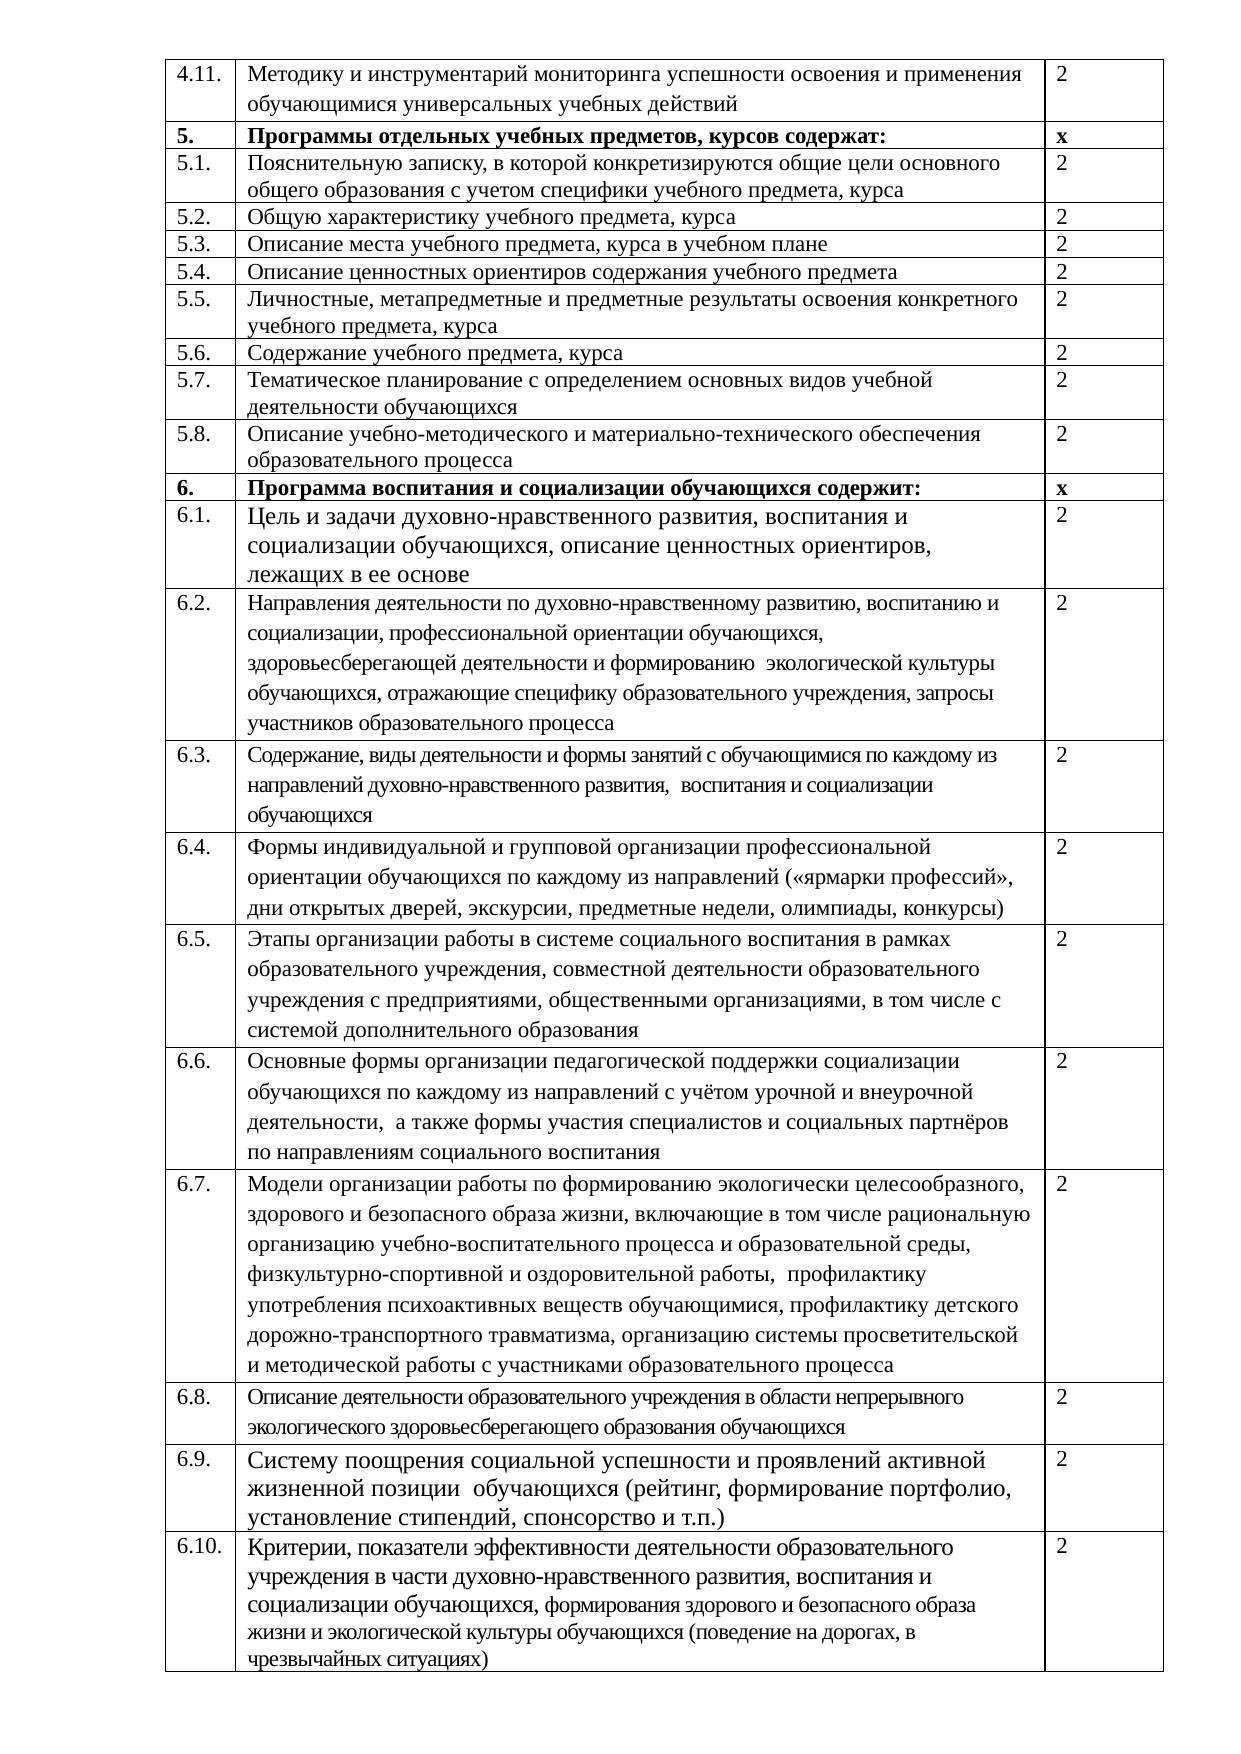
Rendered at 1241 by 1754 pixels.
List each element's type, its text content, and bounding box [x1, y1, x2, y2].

table_cell Общую характеристику учебного предмета, курса [236, 203, 1044, 229]
table_cell 2 [1046, 366, 1163, 419]
table_cell 5.8. [166, 420, 235, 473]
table_cell 2 [1046, 1170, 1163, 1382]
table_cell 2 [1046, 1048, 1163, 1169]
table_cell 6.7. [166, 1170, 235, 1382]
table_cell Направления деятельности по духовно-нравственному развитию, воспитанию и социализации, профессиональной ориентации обучающихся, здоровьесберегающей деятельности и формированию экологической культуры обучающихся, отражающие специфику образовательного учреждения, запросы участников образовательного процесса [236, 589, 1044, 740]
table_cell Методику и инструментарий мониторинга успешности освоения и применения обучающимися универсальных учебных действий [236, 60, 1044, 121]
table_cell Содержание, виды деятельности и формы занятий с обучающимися по каждому из направлений духовно-нравственного развития, воспитания и социализации обучающихся [236, 741, 1044, 832]
table_cell 6.8. [166, 1383, 235, 1444]
table_cell 5. [166, 122, 235, 148]
table_cell Критерии, показатели эффективности деятельности образовательного учреждения в части духовно-нравственного развития, воспитания и социализации обучающихся, формирования здорового и безопасного образа жизни и экологической культуры обучающихся (поведение на дорогах, в чрезвычайных ситуациях) [236, 1532, 1044, 1671]
table_cell Формы индивидуальной и групповой организации профессиональной ориентации обучающихся по каждому из направлений («ярмарки профессий», дни открытых дверей, экскурсии, предметные недели, олимпиады, конкурсы) [236, 833, 1044, 924]
table_cell Модели организации работы по формированию экологически целесообразного, здорового и безопасного образа жизни, включающие в том числе рациональную организацию учебно-воспитательного процесса и образовательной среды, физкультурно-спортивной и оздоровительной работы, профилактику употребления психоактивных веществ обучающимися, профилактику детского дорожно-транспортного травматизма, организацию системы просветительской и методической работы с участниками образовательного процесса [236, 1170, 1044, 1382]
table_cell Пояснительную записку, в которой конкретизируются общие цели основного общего образования с учетом специфики учебного предмета, курса [236, 149, 1044, 202]
table_cell 2 [1046, 589, 1163, 740]
table_cell 6.5. [166, 925, 235, 1047]
table_cell 5.2. [166, 203, 235, 229]
table_cell Этапы организации работы в системе социального воспитания в рамках образовательного учреждения, совместной деятельности образовательного учреждения с предприятиями, общественными организациями, в том числе с системой дополнительного образования [236, 925, 1044, 1047]
table_cell Содержание учебного предмета, курса [236, 339, 1044, 365]
table_cell 2 [1046, 1445, 1163, 1531]
table_cell Программа воспитания и социализации обучающихся содержит: [236, 474, 1044, 500]
table_cell 6. [166, 474, 235, 500]
table_cell 5.5. [166, 285, 235, 338]
table_cell 5.6. [166, 339, 235, 365]
table_cell Описание деятельности образовательного учреждения в области непрерывного экологического здоровьесберегающего образования обучающихся [236, 1383, 1044, 1444]
table_cell х [1046, 474, 1163, 500]
table_cell Описание ценностных ориентиров содержания учебного предмета [236, 258, 1044, 284]
table_cell Личностные, метапредметные и предметные результаты освоения конкретного учебного предмета, курса [236, 285, 1044, 338]
table_cell 2 [1046, 231, 1163, 257]
table_cell 6.4. [166, 833, 235, 924]
table_cell 5.3. [166, 231, 235, 257]
table_cell х [1046, 122, 1163, 148]
table_cell Цель и задачи духовно-нравственного развития, воспитания и социализации обучающихся, описание ценностных ориентиров, лежащих в ее основе [236, 501, 1044, 588]
table_cell 2 [1046, 60, 1163, 121]
table_cell Описание места учебного предмета, курса в учебном плане [236, 231, 1044, 257]
table_cell 2 [1046, 501, 1163, 588]
table_cell 2 [1046, 1532, 1163, 1671]
table_cell 4.11. [166, 60, 235, 121]
table_cell 5.1. [166, 149, 235, 202]
table_cell 6.6. [166, 1048, 235, 1169]
table_cell Тематическое планирование с определением основных видов учебной деятельности обучающихся [236, 366, 1044, 419]
table_cell 2 [1046, 203, 1163, 229]
table_cell 2 [1046, 833, 1163, 924]
table_cell 6.1. [166, 501, 235, 588]
table_cell 6.3. [166, 741, 235, 832]
table_cell 2 [1046, 925, 1163, 1047]
table_cell 6.10. [166, 1532, 235, 1671]
table_cell 2 [1046, 258, 1163, 284]
table_cell Программы отдельных учебных предметов, курсов содержат: [236, 122, 1044, 148]
table_cell 2 [1046, 1383, 1163, 1444]
table_cell 5.7. [166, 366, 235, 419]
table_cell 2 [1046, 420, 1163, 473]
table_cell 2 [1046, 285, 1163, 338]
table_cell Систему поощрения социальной успешности и проявлений активной жизненной позиции обучающихся (рейтинг, формирование портфолио, установление стипендий, спонсорство и т.п.) [236, 1445, 1044, 1531]
table_cell 2 [1046, 339, 1163, 365]
table_cell 6.9. [166, 1445, 235, 1531]
table_cell Основные формы организации педагогической поддержки социализации обучающихся по каждому из направлений с учётом урочной и внеурочной деятельности, а также формы участия специалистов и социальных партнёров по направлениям социального воспитания [236, 1048, 1044, 1169]
table_cell Описание учебно-методического и материально-технического обеспечения образовательного процесса [236, 420, 1044, 473]
table_cell 5.4. [166, 258, 235, 284]
table_cell 6.2. [166, 589, 235, 740]
table_cell 2 [1046, 741, 1163, 832]
table_cell 2 [1046, 149, 1163, 202]
